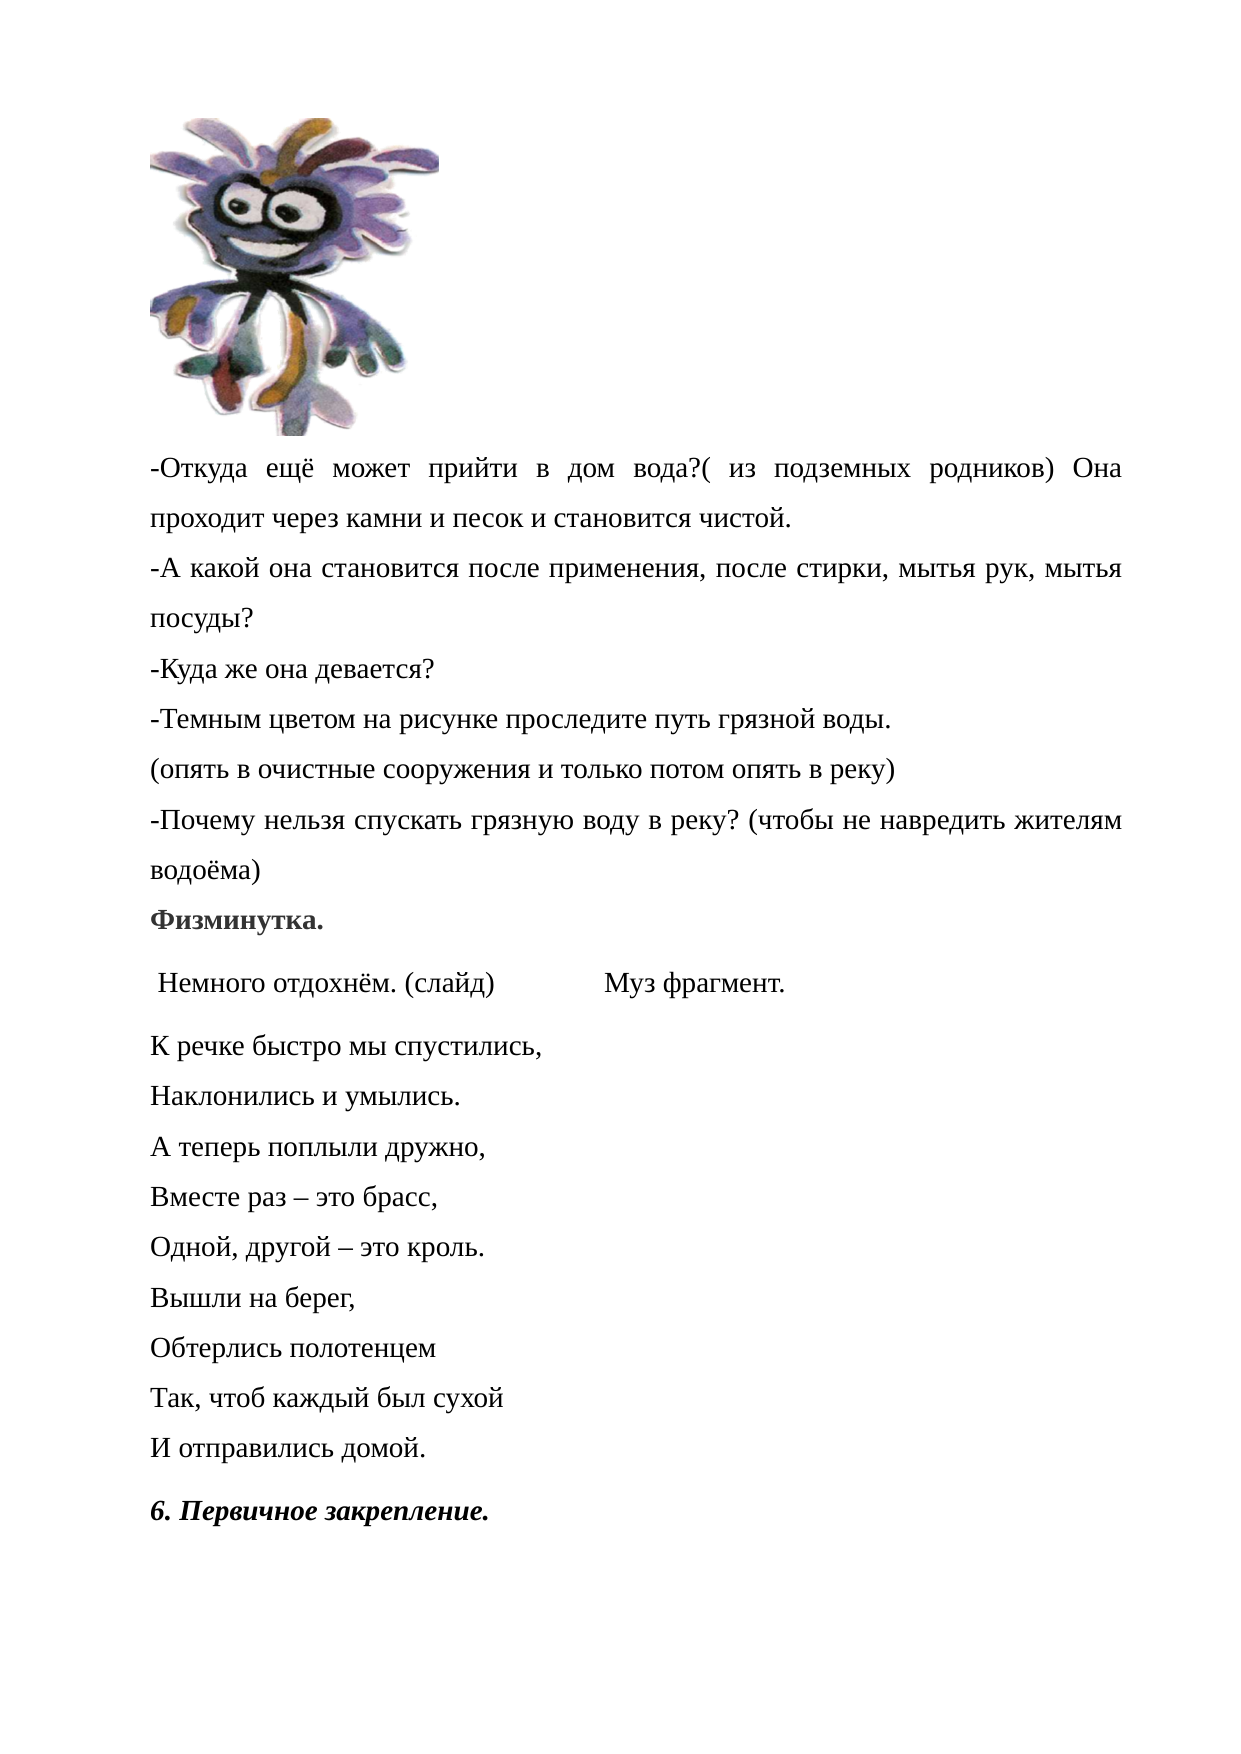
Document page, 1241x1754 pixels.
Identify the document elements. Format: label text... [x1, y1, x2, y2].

text -Откуда ещё может прийти в дом вода?( из подземных родников) Она проходит через камни и песок и становится чистой. [150, 450, 1123, 533]
text К речке быстро мы спустились, Наклонились и умылись. А теперь поплыли дружно, Вместе раз – это брасс, Одной, другой – это кроль. Вышли на берег, Обтерлись полотенцем Так, чтоб каждый был сухой И отправились домой. [150, 1028, 1123, 1464]
text -А какой она становится после применения, после стирки, мытья рук, мытья посуды? [150, 550, 1123, 634]
text 6. Первичное закрепление. [150, 1493, 1123, 1527]
picture [150, 118, 439, 436]
text -Куда же она девается? [150, 651, 1123, 684]
text (опять в очистные сооружения и только потом опять в реку) [150, 752, 1123, 785]
text -Темным цветом на рисунке проследите путь грязной воды. [150, 701, 1123, 735]
text Немного отдохнём. (слайд) Муз фрагмент. [150, 965, 1123, 999]
text Физминутка. [150, 902, 1123, 936]
text -Почему нельзя спускать грязную воду в реку? (чтобы не навредить жителям водоёма) [150, 802, 1123, 886]
